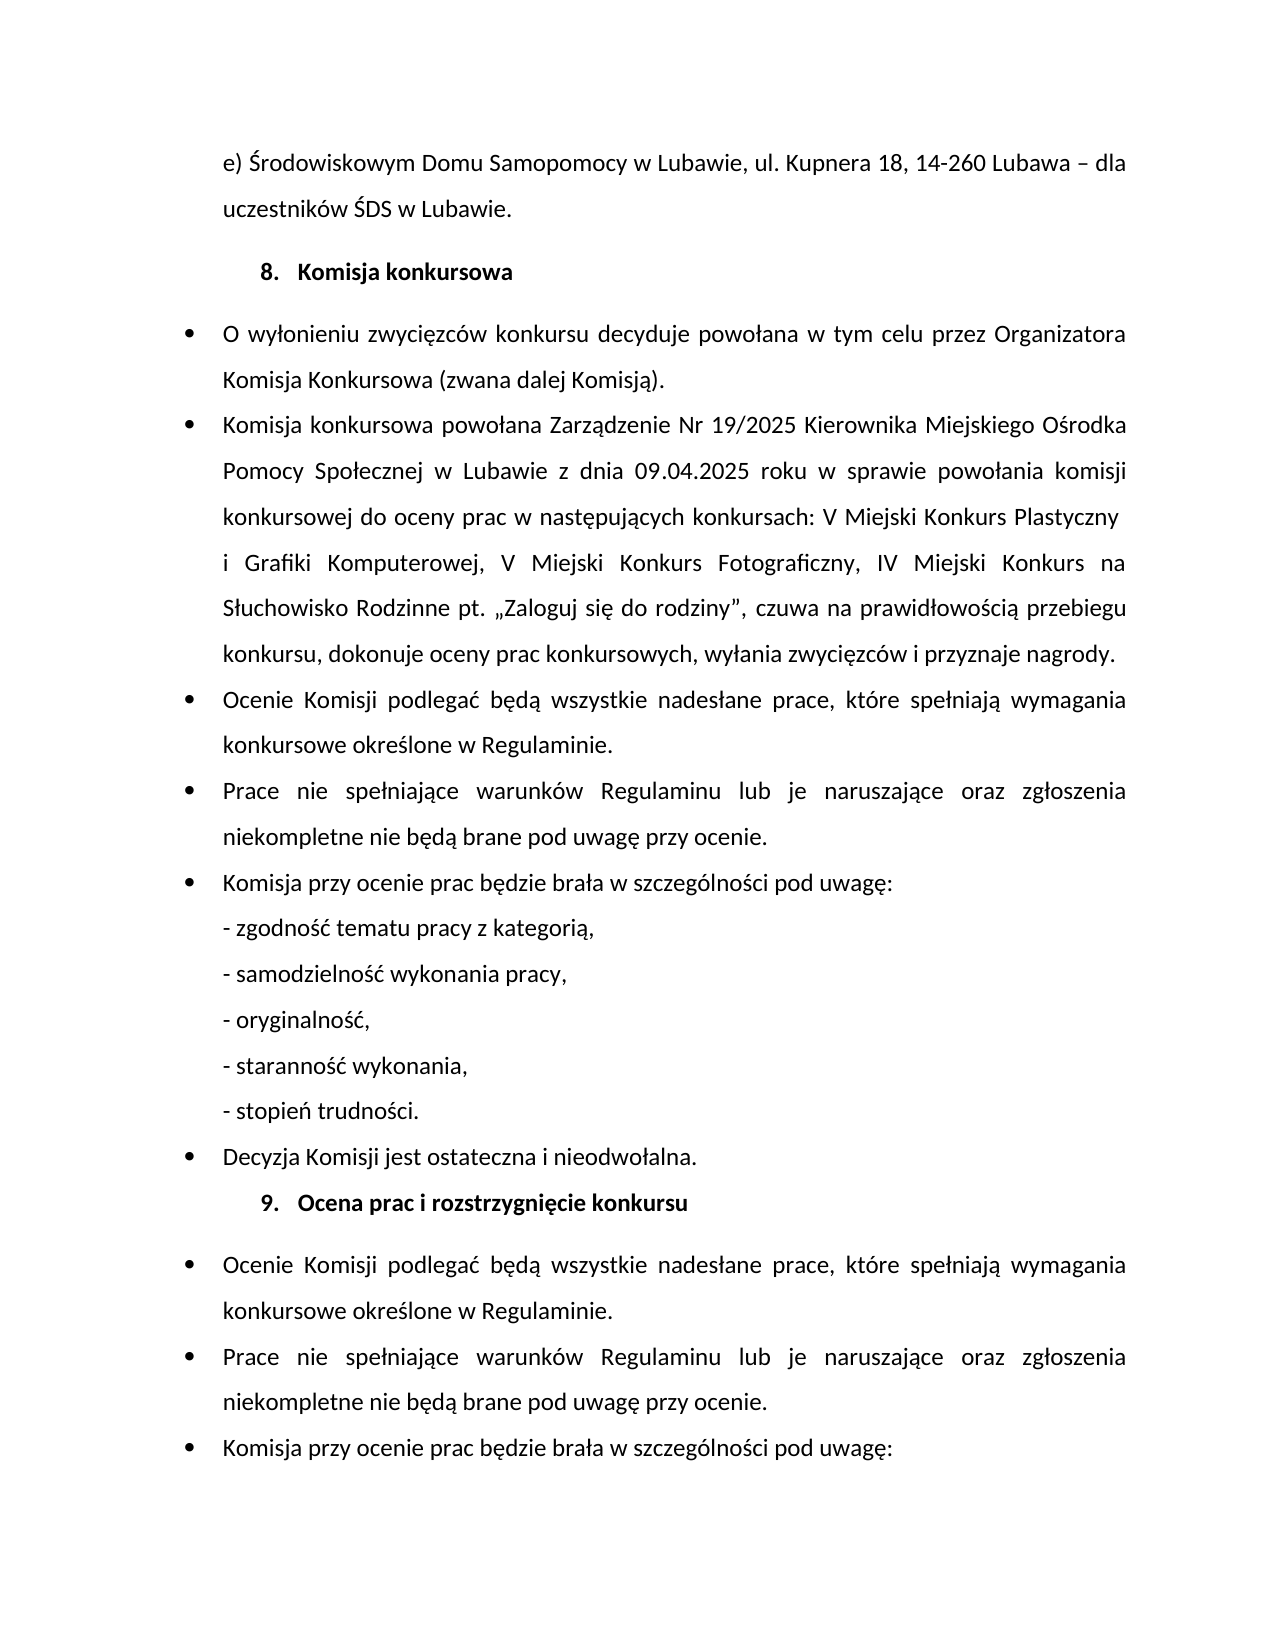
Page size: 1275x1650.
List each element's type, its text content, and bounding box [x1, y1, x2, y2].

list Decyzja Komisji jest ostateczna i nieodwołalna. [185, 1141, 1127, 1172]
list Komisja konkursowa powołana Zarządzenie Nr 19/2025 Kierownika Miejskiego Ośrodka Pomocy Społecznej w Lubawie z dnia 09.04.2025 roku w sprawie powołania komisji konkursowej do oceny prac w następujących konkursach: V Miejski Konkurs Plastyczny i Grafiki Komputerowej, V Miejski Konkurs Fotograficzny, IV Miejski Konkurs na Słuchowisko Rodzinne pt. „Zaloguj się do rodziny”, czuwa na prawidłowością przebiegu konkursu, dokonuje oceny prac konkursowych, wyłania zwycięzców i przyznaje nagrody. [185, 409, 1127, 669]
list e) Środowiskowym Domu Samopomocy w Lubawie, ul. Kupnera 18, 14-260 Lubawa – dla uczestników ŚDS w Lubawie. [223, 148, 1127, 224]
text 8. Komisja konkursowa [260, 256, 1127, 286]
list - oryginalność, [185, 1004, 1127, 1034]
list Ocenie Komisji podlegać będą wszystkie nadesłane prace, które spełniają wymagania konkursowe określone w Regulaminie. [185, 684, 1127, 760]
list - stopień trudności. [185, 1096, 1127, 1126]
list Prace nie spełniające warunków Regulaminu lub je naruszające oraz zgłoszenia niekompletne nie będą brane pod uwagę przy ocenie. [185, 775, 1127, 852]
list - staranność wykonania, [185, 1050, 1127, 1080]
list Ocenie Komisji podlegać będą wszystkie nadesłane prace, które spełniają wymagania konkursowe określone w Regulaminie. [185, 1249, 1127, 1326]
list Komisja przy ocenie prac będzie brała w szczególności pod uwagę: [185, 1432, 1127, 1463]
list Komisja przy ocenie prac będzie brała w szczególności pod uwagę: [185, 867, 1127, 897]
list - zgodność tematu pracy z kategorią, [185, 913, 1127, 943]
text 9. Ocena prac i rozstrzygnięcie konkursu [260, 1187, 1127, 1217]
list O wyłonieniu zwycięzców konkursu decyduje powołana w tym celu przez Organizatora Komisja Konkursowa (zwana dalej Komisją). [185, 318, 1127, 394]
list Prace nie spełniające warunków Regulaminu lub je naruszające oraz zgłoszenia niekompletne nie będą brane pod uwagę przy ocenie. [185, 1341, 1127, 1417]
list - samodzielność wykonania pracy, [185, 958, 1127, 989]
